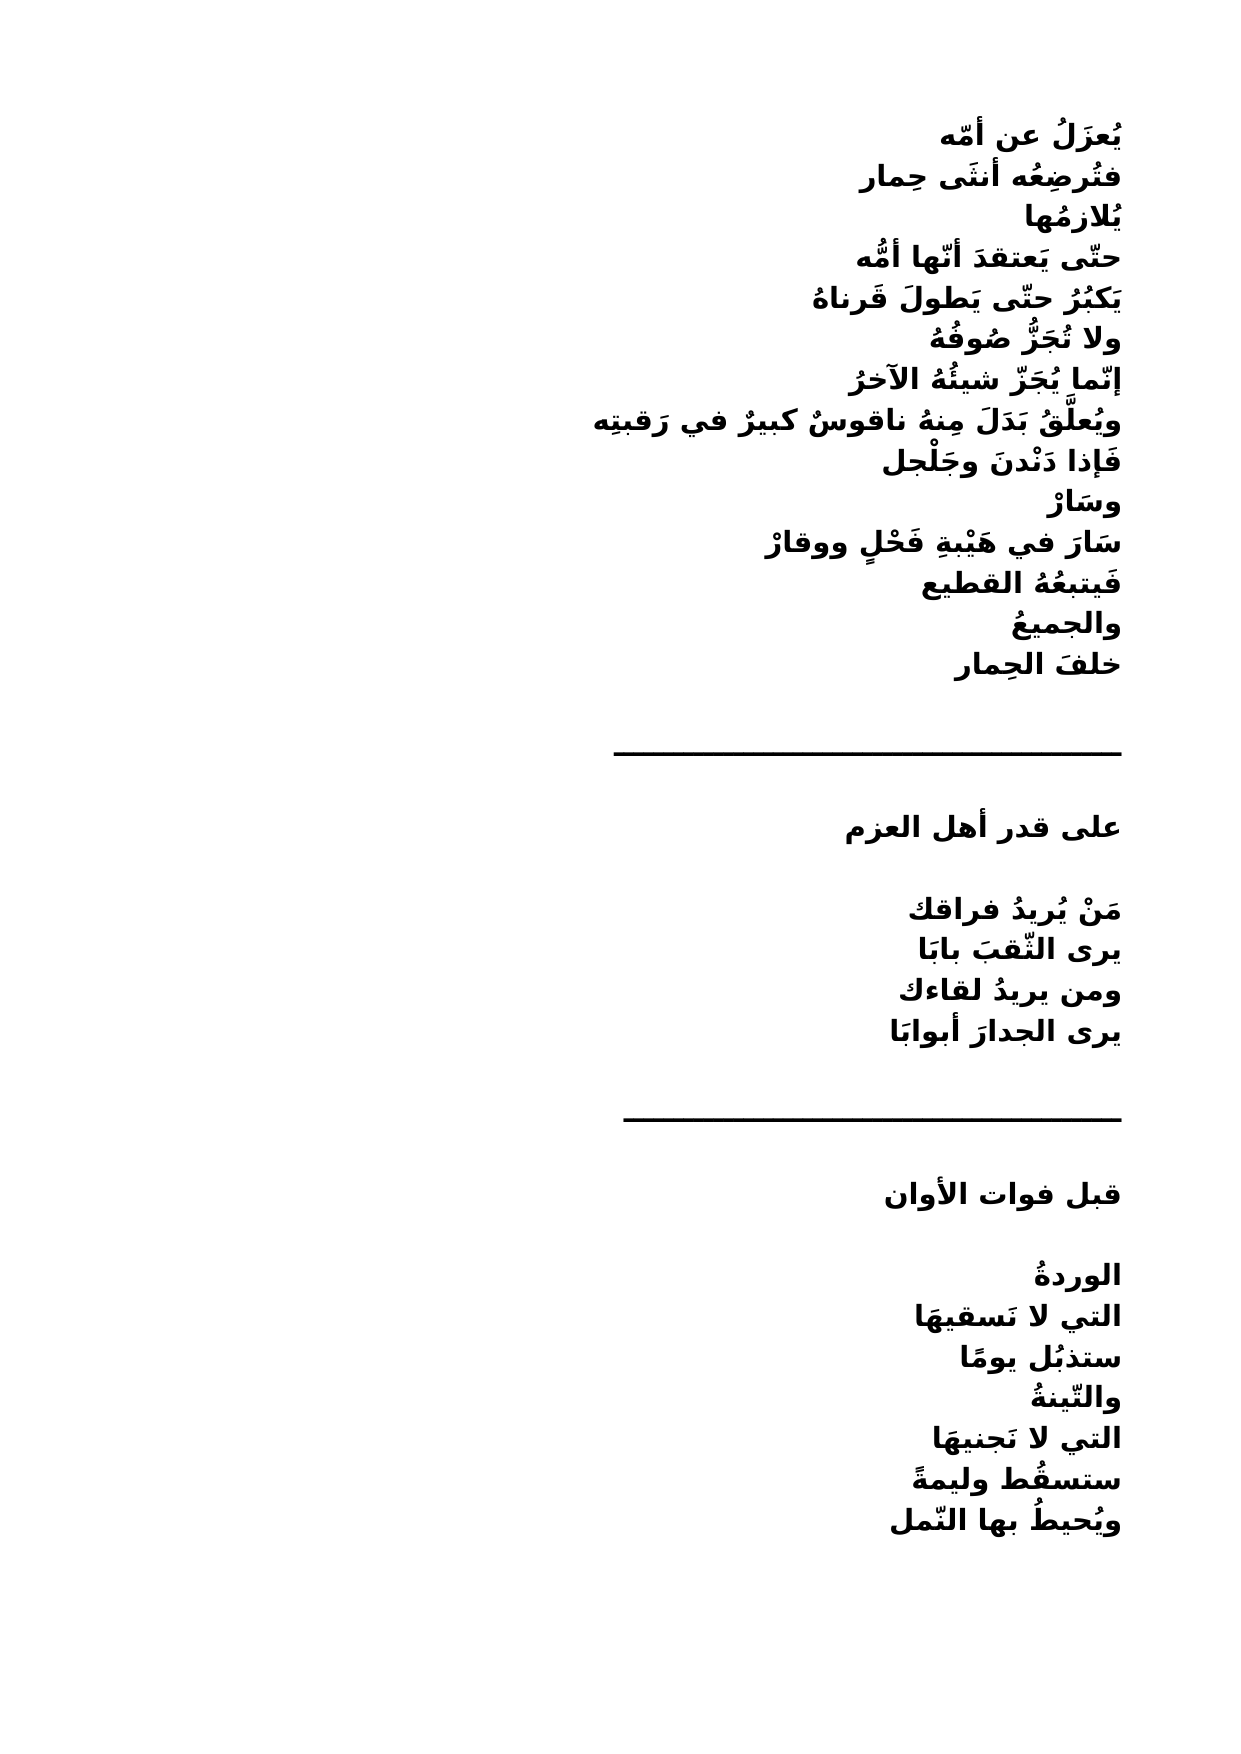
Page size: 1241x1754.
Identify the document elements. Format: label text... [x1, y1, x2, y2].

text والتّينةُ [118, 1381, 1122, 1415]
text يَكبُرُ حتّى يَطولَ قَرناهُ [118, 281, 1122, 315]
text على قدر أهل العزم [118, 811, 1122, 844]
text يرى الجدارَ أبوابَا [118, 1014, 1122, 1048]
text ـــــــــــــــــــــــــــــــــــــــــــــــــــ [118, 729, 1122, 763]
text يرى الثّقبَ بابَا [118, 933, 1122, 967]
text ويُعلَّقُ بَدَلَ مِنهُ ناقوسٌ كبيرٌ في رَقبتِه [118, 403, 1122, 437]
text يُعزَلُ عن أمّه [118, 118, 1122, 152]
text ــــــــــــــــــــــــــــــــــــــــــــــــــ [118, 1096, 1122, 1129]
text ومن يريدُ لقاءك [118, 973, 1122, 1007]
text خلفَ الحِمار [118, 648, 1122, 682]
text وسَارْ [118, 485, 1122, 519]
text والجميعُ [118, 607, 1122, 641]
text فتُرضِعُه أنثَى حِمار [118, 159, 1122, 193]
text يُلازمُها [118, 199, 1122, 233]
text فَيتبعُهُ القطيع [118, 566, 1122, 600]
text التي لا نَسقيهَا [118, 1299, 1122, 1333]
text حتّى يَعتقدَ أنّها أمُّه [118, 240, 1122, 274]
text سَارَ في هَيْبةِ فَحْلٍ ووقارْ [118, 525, 1122, 559]
text مَنْ يُريدُ فراقك [118, 892, 1122, 926]
text إنّما يُجَزّ شيئُهُ الآخرُ [118, 362, 1122, 396]
text ستسقُط وليمةً [118, 1462, 1122, 1496]
text ولا تُجَزُّ صُوفُهُ [118, 322, 1122, 356]
text ويُحيطُ بها النّمل [118, 1503, 1122, 1537]
text ستذبُل يومًا [118, 1340, 1122, 1374]
text الوردةُ [118, 1258, 1122, 1292]
text قبل فوات الأوان [118, 1177, 1122, 1211]
text فَإذا دَنْدنَ وجَلْجل [118, 444, 1122, 478]
text التي لا نَجنيهَا [118, 1421, 1122, 1455]
